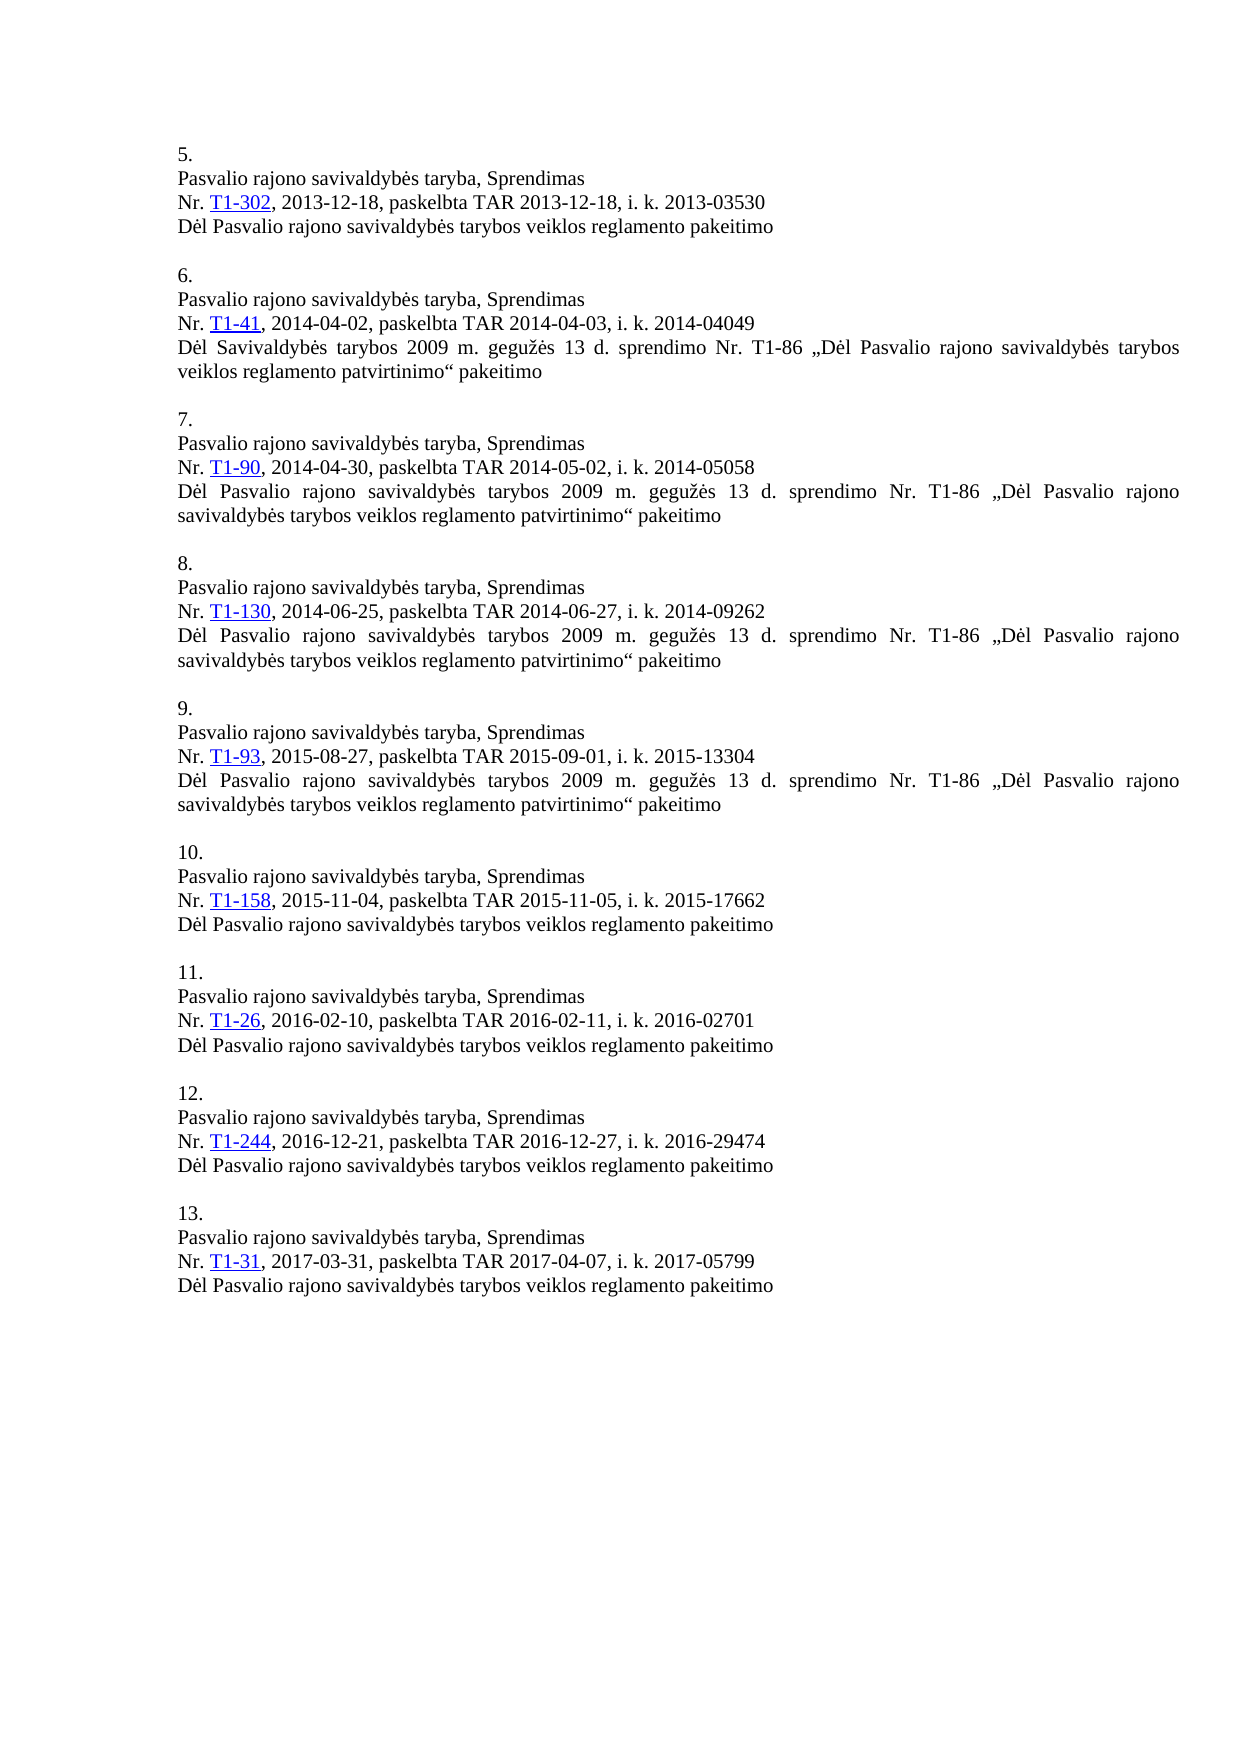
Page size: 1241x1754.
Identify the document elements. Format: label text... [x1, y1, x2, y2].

text Dėl Pasvalio rajono savivaldybės tarybos veiklos reglamento pakeitimo [177, 1032, 1181, 1057]
text Pasvalio rajono savivaldybės taryba, Sprendimas [177, 984, 1181, 1008]
text Pasvalio rajono savivaldybės taryba, Sprendimas [177, 1225, 1181, 1249]
text Pasvalio rajono savivaldybės taryba, Sprendimas [177, 1105, 1181, 1129]
text 6. [177, 262, 1181, 287]
text 9. [177, 696, 1181, 720]
text Dėl Pasvalio rajono savivaldybės tarybos 2009 m. gegužės 13 d. sprendimo Nr. T1-86 „Dėl Pasvalio rajono savivaldybės tarybos veiklos reglamento patvirtinimo“ pakeitimo [177, 479, 1181, 527]
text 11. [177, 960, 1181, 984]
text Pasvalio rajono savivaldybės taryba, Sprendimas [177, 166, 1181, 190]
text Nr. T1-26, 2016-02-10, paskelbta TAR 2016-02-11, i. k. 2016-02701 [177, 1008, 1181, 1032]
text Nr. T1-130, 2014-06-25, paskelbta TAR 2014-06-27, i. k. 2014-09262 [177, 599, 1181, 623]
text Nr. T1-158, 2015-11-04, paskelbta TAR 2015-11-05, i. k. 2015-17662 [177, 888, 1181, 912]
text Pasvalio rajono savivaldybės taryba, Sprendimas [177, 864, 1181, 888]
text Dėl Pasvalio rajono savivaldybės tarybos veiklos reglamento pakeitimo [177, 1273, 1181, 1297]
text Dėl Pasvalio rajono savivaldybės tarybos 2009 m. gegužės 13 d. sprendimo Nr. T1-86 „Dėl Pasvalio rajono savivaldybės tarybos veiklos reglamento patvirtinimo“ pakeitimo [177, 768, 1181, 816]
text 5. [177, 142, 1181, 166]
text 7. [177, 407, 1181, 431]
text Dėl Pasvalio rajono savivaldybės tarybos veiklos reglamento pakeitimo [177, 1153, 1181, 1177]
text Nr. T1-90, 2014-04-30, paskelbta TAR 2014-05-02, i. k. 2014-05058 [177, 455, 1181, 479]
text Nr. T1-93, 2015-08-27, paskelbta TAR 2015-09-01, i. k. 2015-13304 [177, 744, 1181, 768]
text Dėl Pasvalio rajono savivaldybės tarybos veiklos reglamento pakeitimo [177, 214, 1181, 238]
text Nr. T1-302, 2013-12-18, paskelbta TAR 2013-12-18, i. k. 2013-03530 [177, 190, 1181, 214]
text Pasvalio rajono savivaldybės taryba, Sprendimas [177, 287, 1181, 311]
text Pasvalio rajono savivaldybės taryba, Sprendimas [177, 575, 1181, 599]
text Dėl Savivaldybės tarybos 2009 m. gegužės 13 d. sprendimo Nr. T1-86 „Dėl Pasvalio rajono savivaldybės tarybos veiklos reglamento patvirtinimo“ pakeitimo [177, 335, 1181, 383]
text 13. [177, 1201, 1181, 1225]
text Nr. T1-31, 2017-03-31, paskelbta TAR 2017-04-07, i. k. 2017-05799 [177, 1249, 1181, 1273]
text Pasvalio rajono savivaldybės taryba, Sprendimas [177, 431, 1181, 455]
text Nr. T1-244, 2016-12-21, paskelbta TAR 2016-12-27, i. k. 2016-29474 [177, 1129, 1181, 1153]
text 12. [177, 1081, 1181, 1105]
text Dėl Pasvalio rajono savivaldybės tarybos veiklos reglamento pakeitimo [177, 912, 1181, 936]
text Pasvalio rajono savivaldybės taryba, Sprendimas [177, 720, 1181, 744]
text Dėl Pasvalio rajono savivaldybės tarybos 2009 m. gegužės 13 d. sprendimo Nr. T1-86 „Dėl Pasvalio rajono savivaldybės tarybos veiklos reglamento patvirtinimo“ pakeitimo [177, 623, 1181, 672]
text Nr. T1-41, 2014-04-02, paskelbta TAR 2014-04-03, i. k. 2014-04049 [177, 311, 1181, 335]
text 8. [177, 551, 1181, 575]
text 10. [177, 840, 1181, 864]
